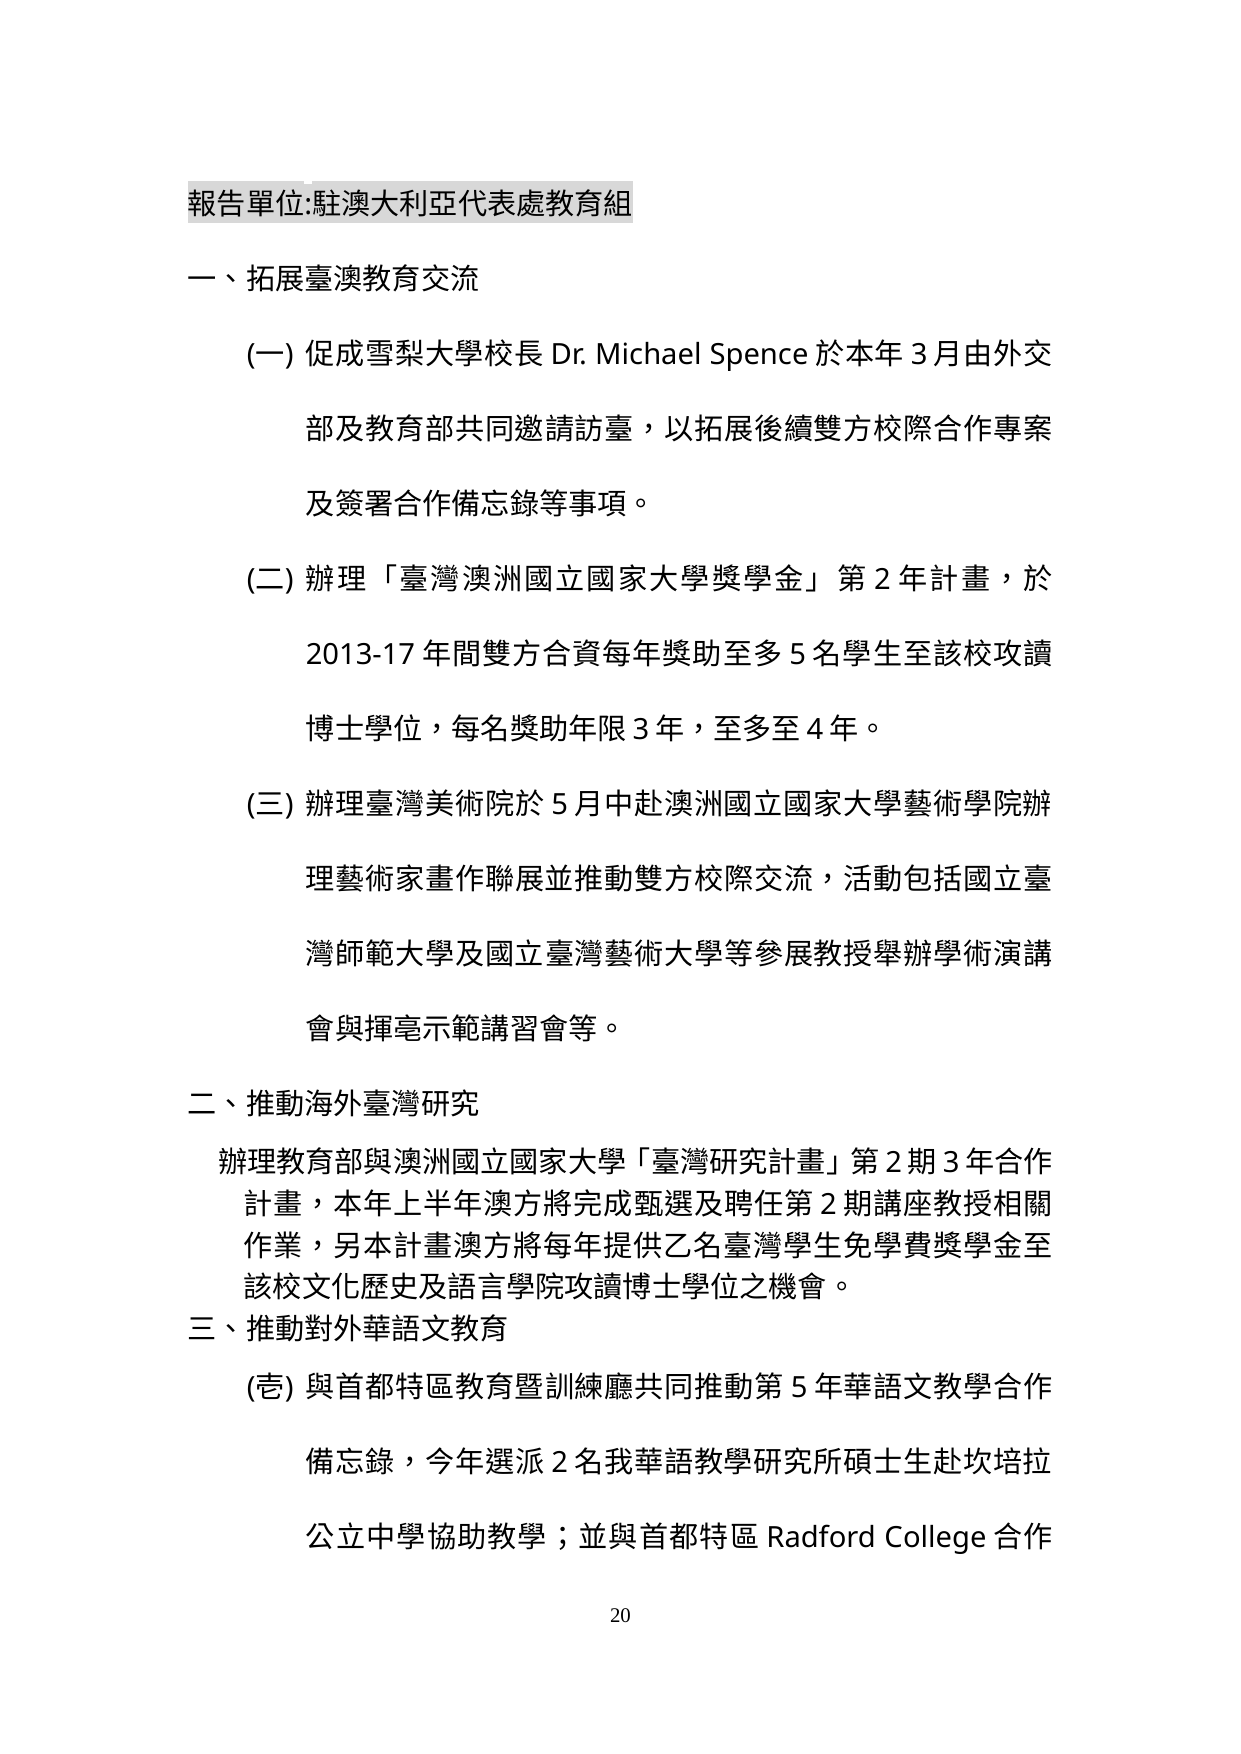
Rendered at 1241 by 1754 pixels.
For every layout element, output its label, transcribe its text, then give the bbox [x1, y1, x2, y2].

list 與首都特區教育暨訓練廳共同推動第5年華語文教學合作備忘錄，今年選派2名我華語教學研究所碩士生赴坎培拉公立中學協助教學；並與首都特區Radford College合作 [247, 1348, 1053, 1573]
text 三、推動對外華語文教育 [187, 1306, 1053, 1348]
list 促成雪梨大學校長Dr. Michael Spence於本年3月由外交部及教育部共同邀請訪臺，以拓展後續雙方校際合作專案及簽署合作備忘錄等事項。 [247, 314, 1053, 539]
list 辦理臺灣美術院於5月中赴澳洲國立國家大學藝術學院辦理藝術家畫作聯展並推動雙方校際交流，活動包括國立臺灣師範大學及國立臺灣藝術大學等參展教授舉辦學術演講會與揮亳示範講習會等。 [247, 764, 1053, 1064]
text 一、拓展臺澳教育交流 [187, 239, 1053, 314]
list 辦理「臺灣澳洲國立國家大學獎學金」第2年計畫，於2013-17年間雙方合資每年獎助至多5名學生至該校攻讀博士學位，每名獎助年限3年，至多至4年。 [247, 539, 1053, 764]
text 辦理教育部與澳洲國立國家大學「臺灣研究計畫」第2期3年合作計畫，本年上半年澳方將完成甄選及聘任第2期講座教授相關作業，另本計畫澳方將每年提供乙名臺灣學生免學費獎學金至該校文化歷史及語言學院攻讀博士學位之機會。 [187, 1139, 1053, 1306]
text 報告單位:駐澳大利亞代表處教育組 [187, 164, 1059, 239]
text 二、推動海外臺灣研究 [187, 1064, 1053, 1139]
